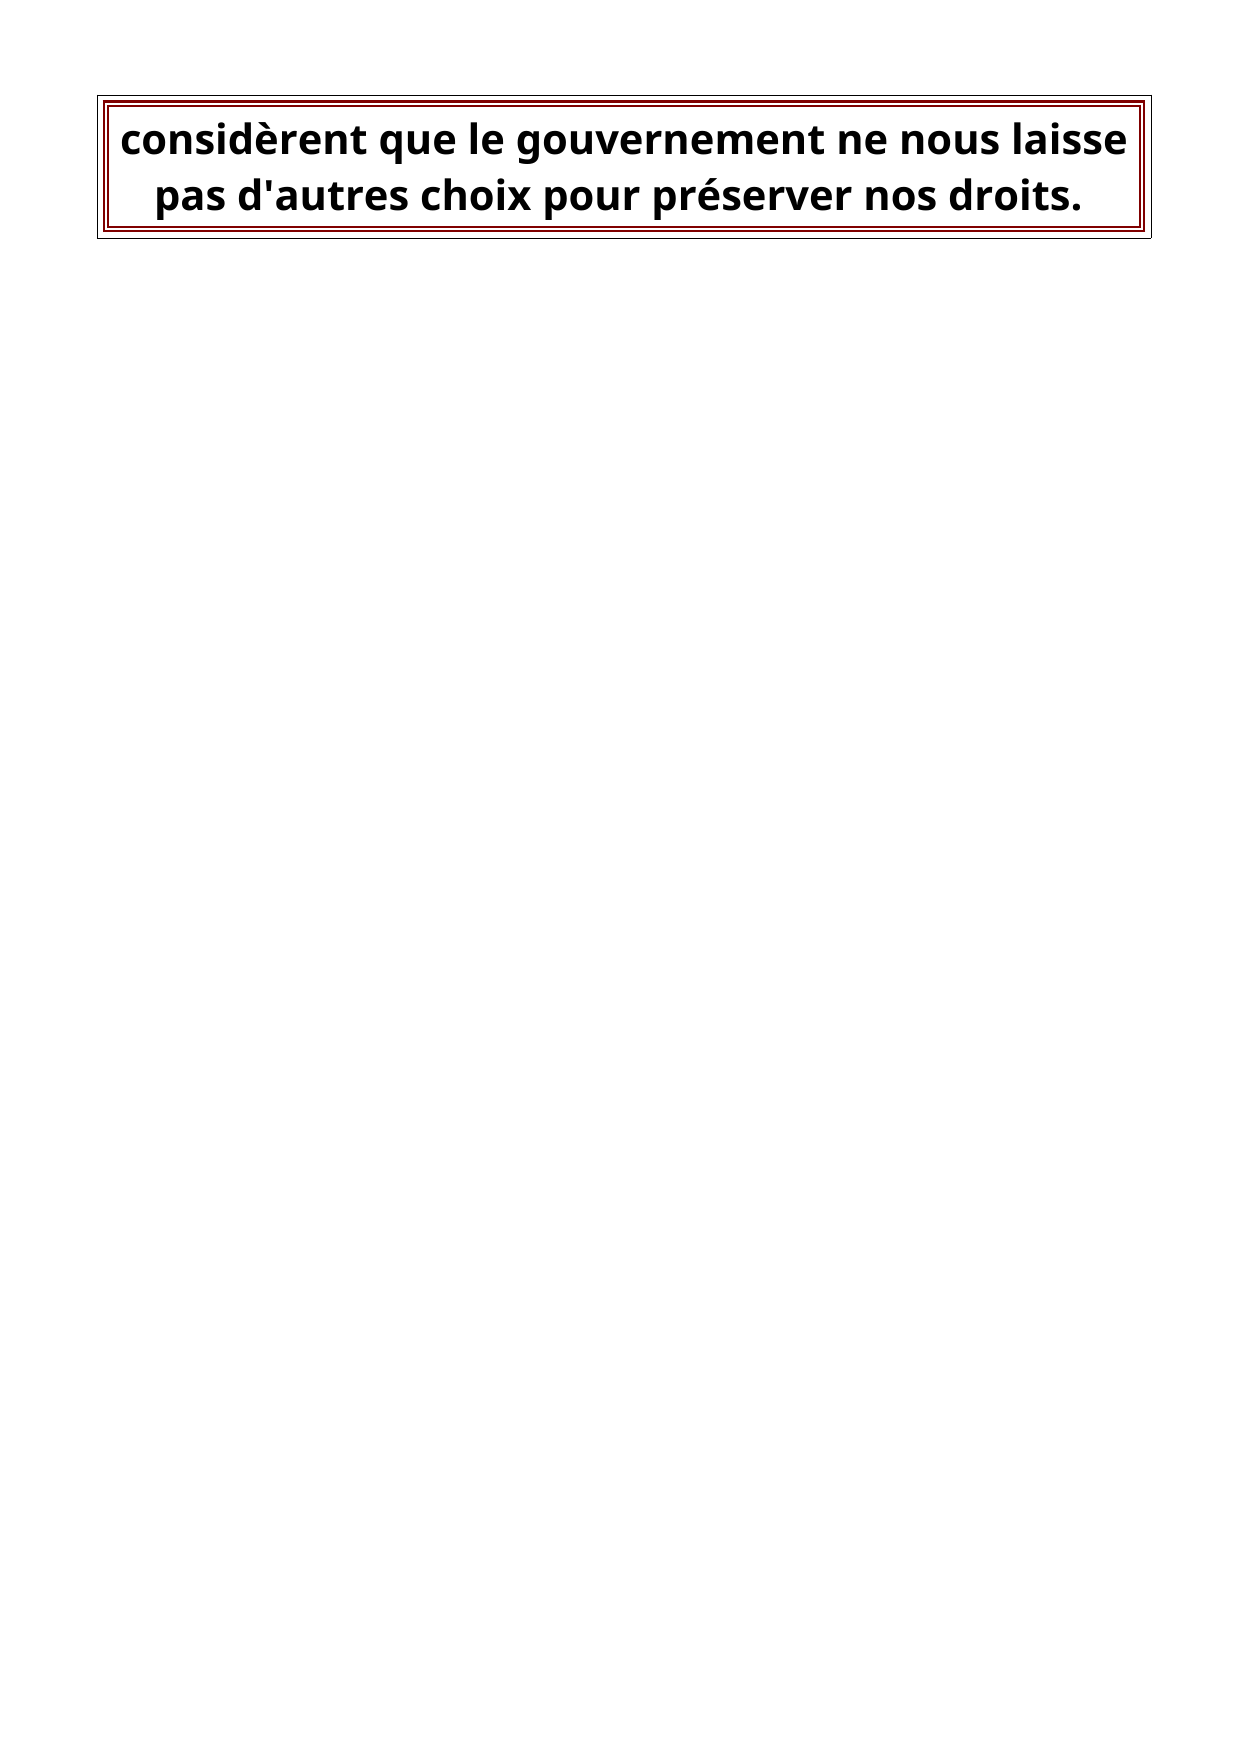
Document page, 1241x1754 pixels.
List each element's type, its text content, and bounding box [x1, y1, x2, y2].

table_header considèrent que le gouvernement ne nous laisse pas d'autres choix pour préserver nos droits. [98, 96, 1151, 238]
